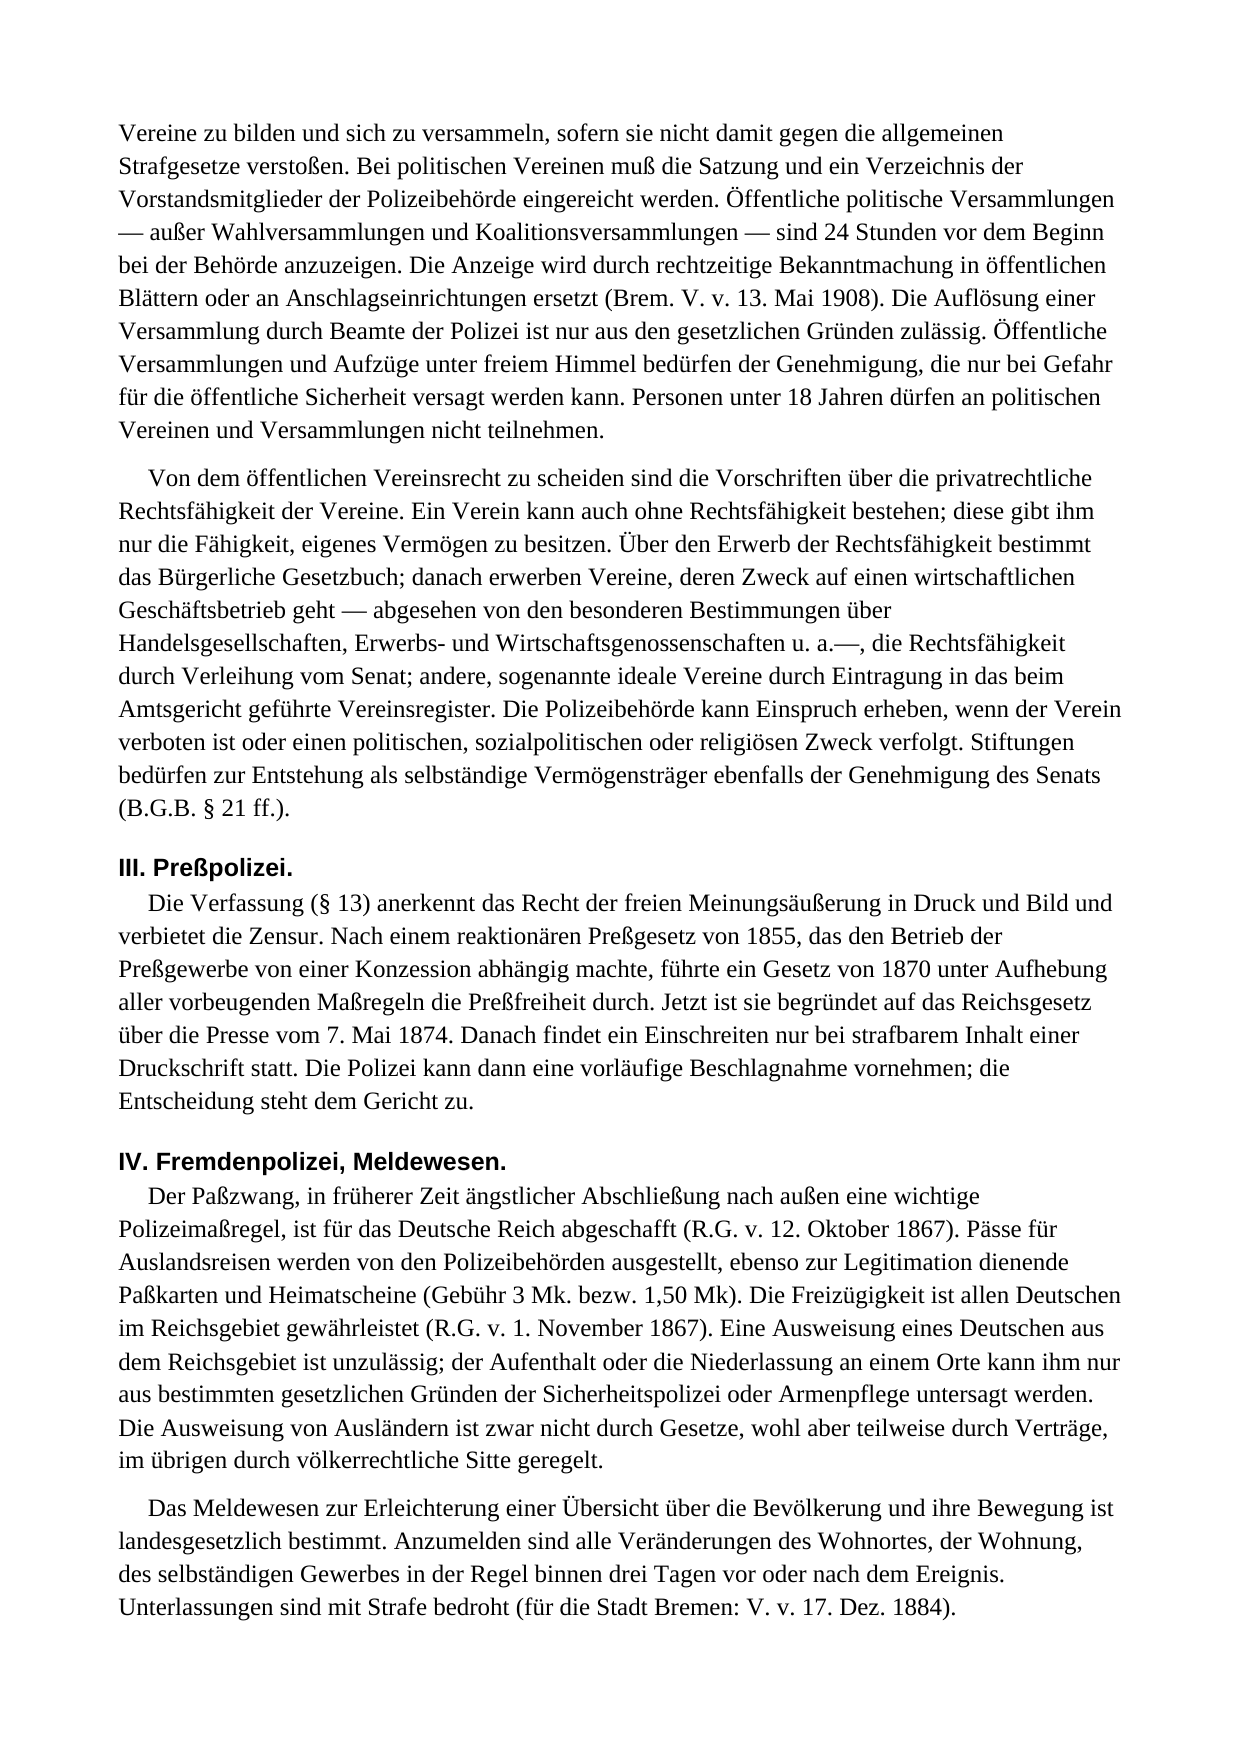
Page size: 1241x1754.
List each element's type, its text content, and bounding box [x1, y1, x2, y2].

text Der Paßzwang, in früherer Zeit ängstlicher Abschließung nach außen eine wichtige Polizeimaßregel, ist für das Deutsche Reich abgeschafft (R.G. v. 12. Oktober 1867). Pässe für Auslandsreisen werden von den Polizeibehörden ausgestellt, ebenso zur Legitimation dienende Paßkarten und Heimatscheine (Gebühr 3 Mk. bezw. 1,50 Mk). Die Freizügigkeit ist allen Deutschen im Reichsgebiet gewährleistet (R.G. v. 1. November 1867). Eine Ausweisung eines Deutschen aus dem Reichsgebiet ist unzulässig; der Aufenthalt oder die Niederlassung an einem Orte kann ihm nur aus bestimmten gesetzlichen Gründen der Sicherheitspolizei oder Armenpflege untersagt werden. Die Ausweisung von Ausländern ist zwar nicht durch Gesetze, wohl aber teilweise durch Verträge, im übrigen durch völkerrechtliche Sitte geregelt. [118, 1181, 1122, 1474]
subtitle IV. Fremdenpolizei, Meldewesen. [118, 1146, 1122, 1175]
text Die Verfassung (§ 13) anerkennt das Recht der freien Meinungsäußerung in Druck und Bild und verbietet die Zensur. Nach einem reaktionären Preßgesetz von 1855, das den Betrieb der Preßgewerbe von einer Konzession abhängig machte, führte ein Gesetz von 1870 unter Aufhebung aller vorbeugenden Maßregeln die Preßfreiheit durch. Jetzt ist sie begründet auf das Reichsgesetz über die Presse vom 7. Mai 1874. Danach findet ein Einschreiten nur bei strafbarem Inhalt einer Druckschrift statt. Die Polizei kann dann eine vorläufige Beschlagnahme vornehmen; die Entscheidung steht dem Gericht zu. [118, 888, 1122, 1115]
subtitle III. Preßpolizei. [118, 853, 1122, 882]
text Vereine zu bilden und sich zu versammeln, sofern sie nicht damit gegen die allgemeinen Strafgesetze verstoßen. Bei politischen Vereinen muß die Satzung und ein Verzeichnis der Vorstandsmitglieder der Polizeibehörde eingereicht werden. Öffentliche politische Versammlungen — außer Wahlversammlungen und Koalitionsversammlungen — sind 24 Stunden vor dem Beginn bei der Behörde anzuzeigen. Die Anzeige wird durch rechtzeitige Bekanntmachung in öffentlichen Blättern oder an Anschlagseinrichtungen ersetzt (Brem. V. v. 13. Mai 1908). Die Auflösung einer Versammlung durch Beamte der Polizei ist nur aus den gesetzlichen Gründen zulässig. Öffentliche Versammlungen und Aufzüge unter freiem Himmel bedürfen der Genehmigung, die nur bei Gefahr für die öffentliche Sicherheit versagt werden kann. Personen unter 18 Jahren dürfen an politischen Vereinen und Versammlungen nicht teilnehmen. [118, 118, 1122, 444]
text Von dem öffentlichen Vereinsrecht zu scheiden sind die Vorschriften über die privatrechtliche Rechtsfähigkeit der Vereine. Ein Verein kann auch ohne Rechtsfähigkeit bestehen; diese gibt ihm nur die Fähigkeit, eigenes Vermögen zu besitzen. Über den Erwerb der Rechtsfähigkeit bestimmt das Bürgerliche Gesetzbuch; danach erwerben Vereine, deren Zweck auf einen wirtschaftlichen Geschäftsbetrieb geht — abgesehen von den besonderen Bestimmungen über Handelsgesellschaften, Erwerbs- und Wirtschaftsgenossenschaften u. a.—, die Rechtsfähigkeit durch Verleihung vom Senat; andere, sogenannte ideale Vereine durch Eintragung in das beim Amtsgericht geführte Vereinsregister. Die Polizeibehörde kann Einspruch erheben, wenn der Verein verboten ist oder einen politischen, sozialpolitischen oder religiösen Zweck verfolgt. Stiftungen bedürfen zur Entstehung als selbständige Vermögensträger ebenfalls der Genehmigung des Senats (B.G.B. § 21 ff.). [118, 463, 1122, 822]
text Das Meldewesen zur Erleichterung einer Übersicht über die Bevölkerung und ihre Bewegung ist landesgesetzlich bestimmt. Anzumelden sind alle Veränderungen des Wohnortes, der Wohnung, des selbständigen Gewerbes in der Regel binnen drei Tagen vor oder nach dem Ereignis. Unterlassungen sind mit Strafe bedroht (für die Stadt Bremen: V. v. 17. Dez. 1884). [118, 1493, 1122, 1621]
